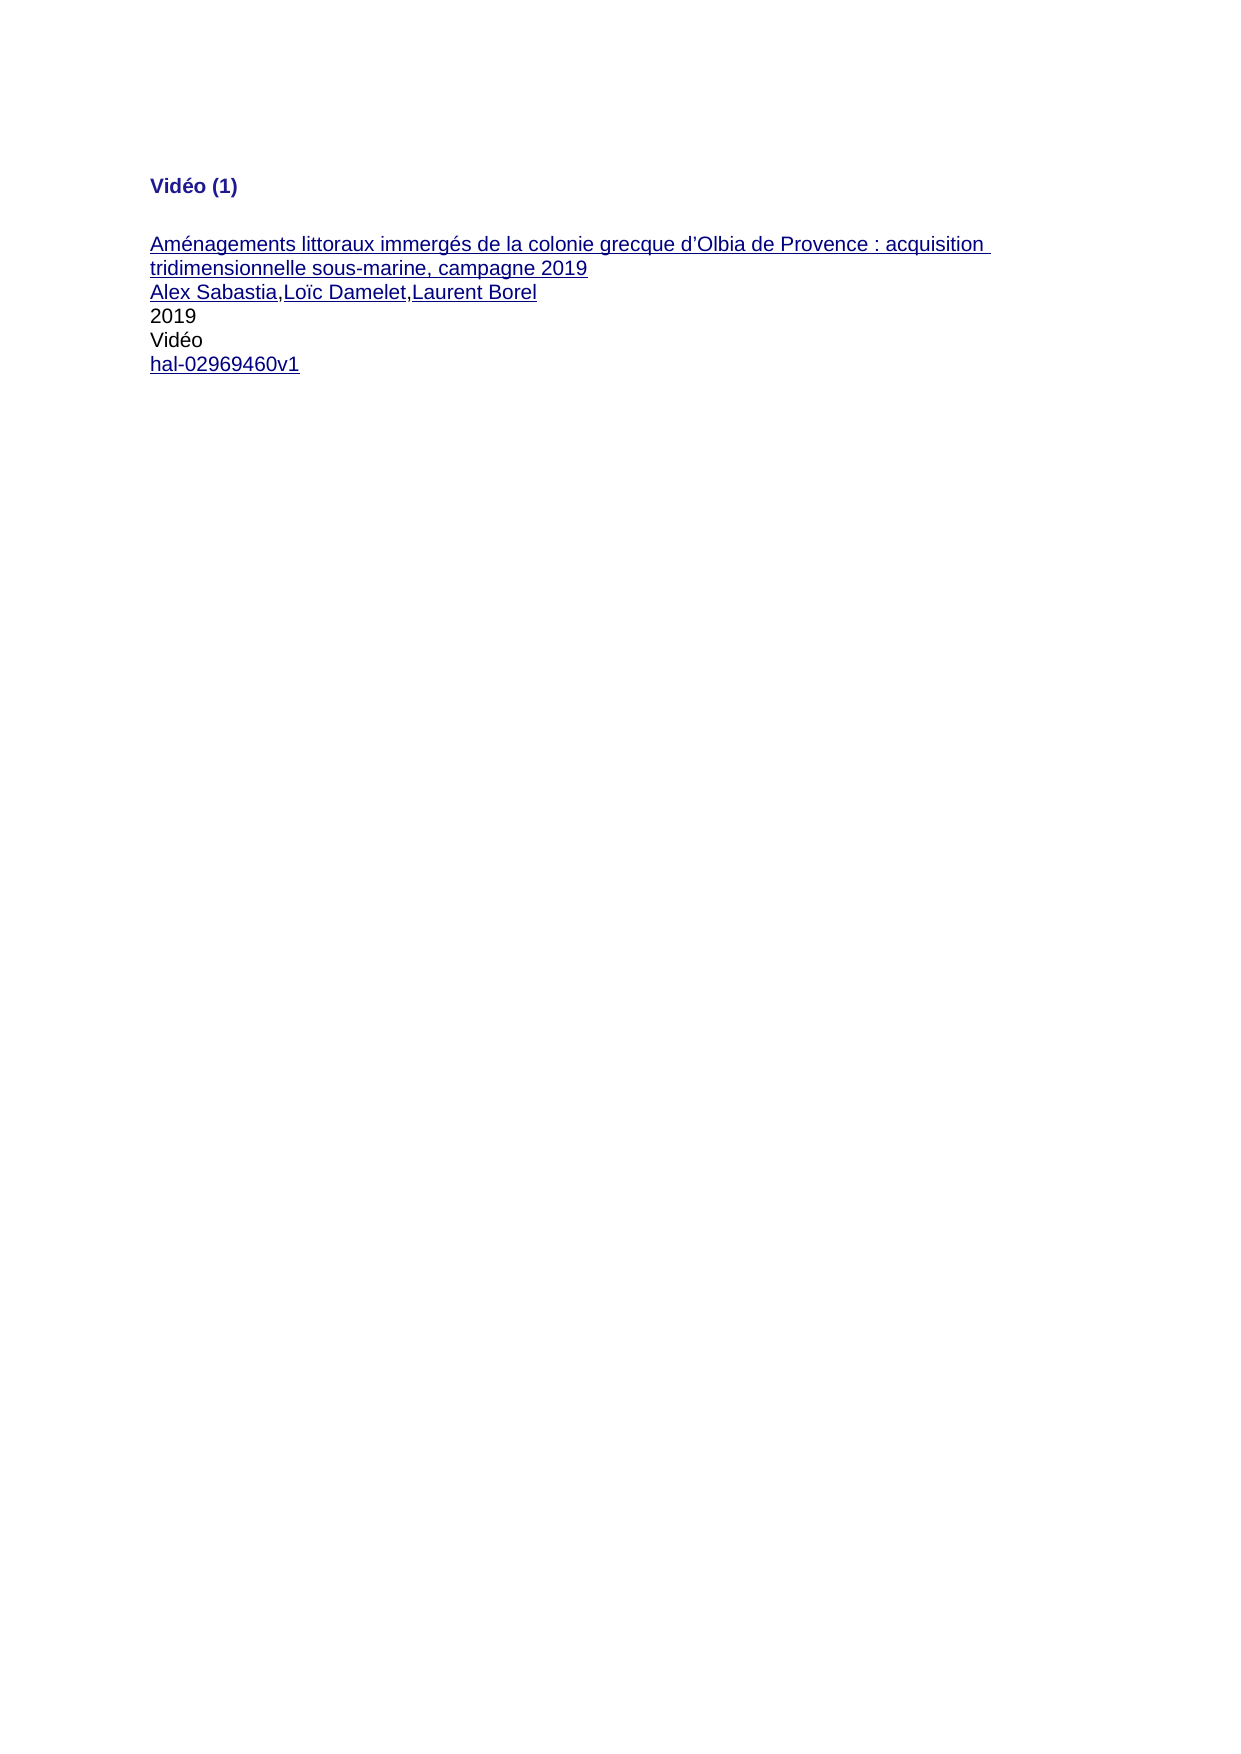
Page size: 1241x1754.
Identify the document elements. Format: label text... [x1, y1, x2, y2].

subtitle Vidéo (1) [150, 174, 1090, 198]
table_header Aménagements littoraux immergés de la colonie grecque d’Olbia de Provence : acquisition tridimensionnelle sous-marine, campagne 2019 Alex Sabastia,Loïc Damelet,Laurent Borel 2019 Vidéo hal-02969460v1 [150, 232, 1090, 376]
